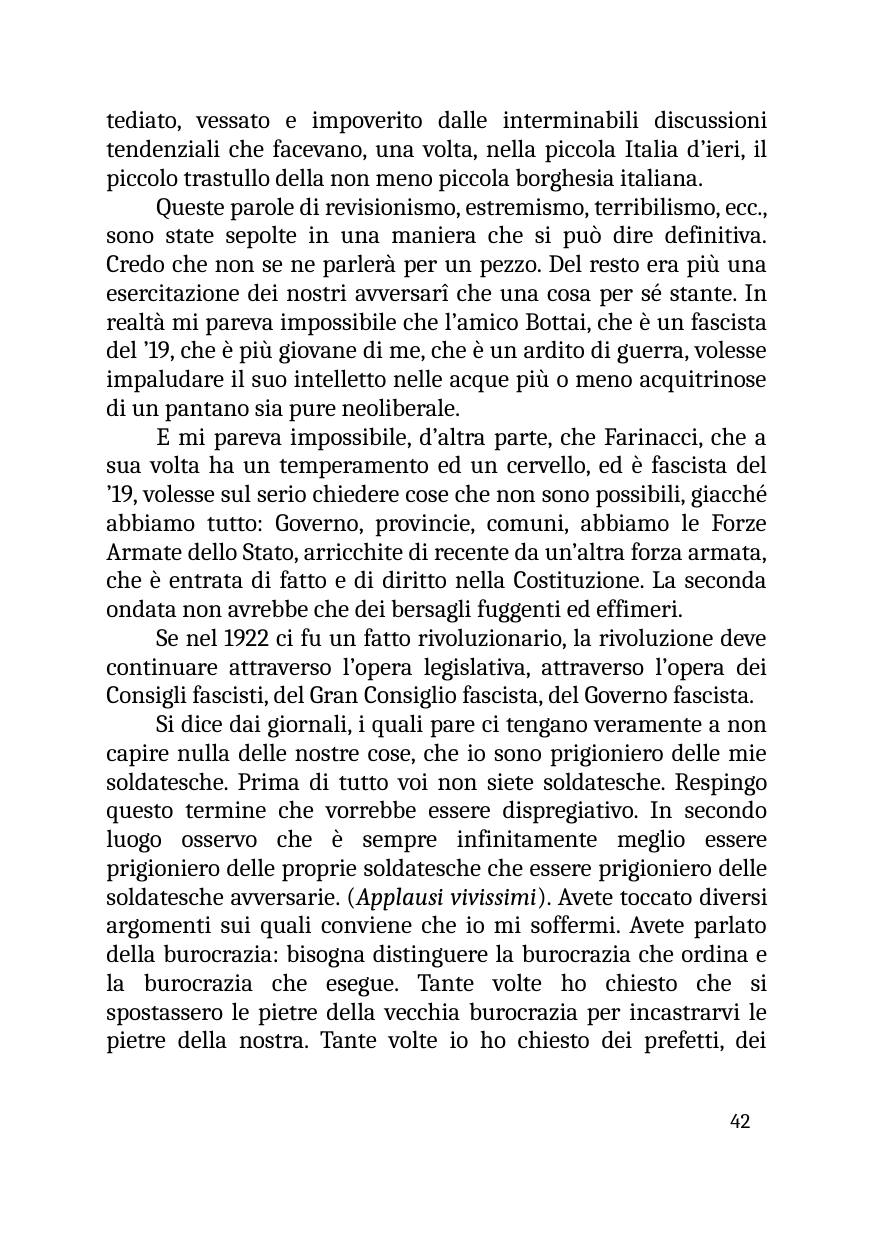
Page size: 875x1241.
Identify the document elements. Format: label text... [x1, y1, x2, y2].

text Si dice dai giornali, i quali pare ci tengano veramente a non capire nulla delle nostre cose, che io sono prigioniero delle mie soldatesche. Prima di tutto voi non siete soldatesche. Respingo questo termine che vorrebbe essere dispregiativo. In secondo luogo osservo che è sempre infinitamente meglio essere prigioniero delle proprie soldatesche che essere prigioniero delle soldatesche avversarie. (Applausi vivissimi). Avete toccato diversi argomenti sui quali conviene che io mi soffermi. Avete parlato della burocrazia: bisogna distinguere la burocrazia che ordina e la burocrazia che esegue. Tante volte ho chiesto che si spostassero le pietre della vecchia burocrazia per incastrarvi le pietre della nostra. Tante volte io ho chiesto dei prefetti, dei [106, 710, 768, 1055]
text E mi pareva impossibile, d’altra parte, che Farinacci, che a sua volta ha un temperamento ed un cervello, ed è fascista del ’19, volesse sul serio chiedere cose che non sono possibili, giacché abbiamo tutto: Governo, provincie, comuni, abbiamo le Forze Armate dello Stato, arricchite di recente da un’altra forza armata, che è entrata di fatto e di diritto nella Costituzione. La seconda ondata non avrebbe che dei bersagli fuggenti ed effimeri. [106, 422, 768, 624]
text tediato, vessato e impoverito dalle interminabili discussioni tendenziali che facevano, una volta, nella piccola Italia d’ieri, il piccolo trastullo della non meno piccola borghesia italiana. [106, 106, 768, 192]
text Se nel 1922 ci fu un fatto rivoluzionario, la rivoluzione deve continuare attraverso l’opera legislativa, attraverso l’opera dei Consigli fascisti, del Gran Consiglio fascista, del Governo fascista. [106, 624, 768, 710]
text Queste parole di revisionismo, estremismo, terribilismo, ecc., sono state sepolte in una maniera che si può dire definitiva. Credo che non se ne parlerà per un pezzo. Del resto era più una esercitazione dei nostri avversarî che una cosa per sé stante. In realtà mi pareva impossibile che l’amico Bottai, che è un fascista del ’19, che è più giovane di me, che è un ardito di guerra, volesse impaludare il suo intelletto nelle acque più o meno acquitrinose di un pantano sia pure neoliberale. [106, 192, 768, 422]
